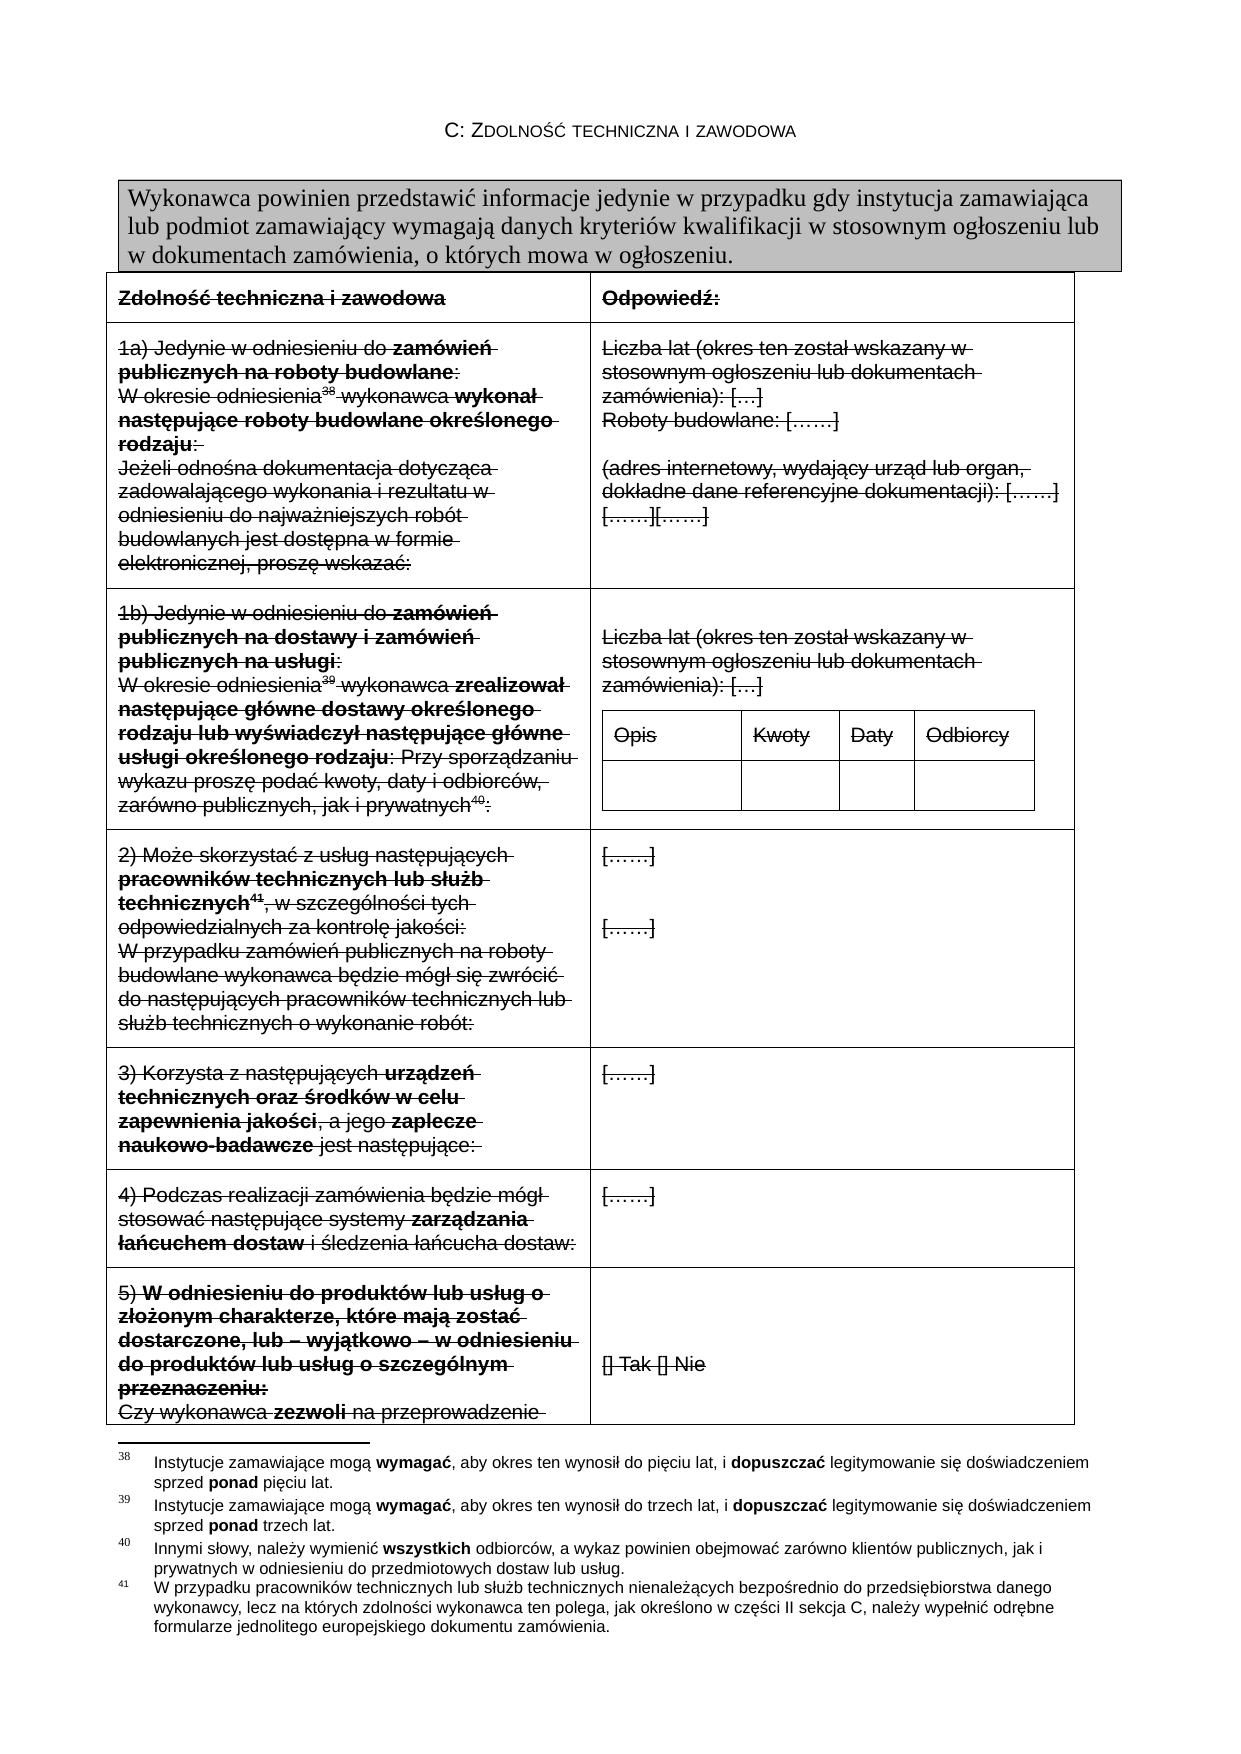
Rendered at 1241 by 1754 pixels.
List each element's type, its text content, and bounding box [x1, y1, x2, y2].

table_cell Liczba lat (okres ten został wskazany w stosownym ogłoszeniu lub dokumentach zamówienia): […] Roboty budowlane: [……] (adres internetowy, wydający urząd lub organ, dokładne dane referencyjne dokumentacji): [……][……][……] [591, 323, 1074, 588]
table_cell [] Tak [] Nie [591, 1268, 1074, 1424]
table_cell 1a) Jedynie w odniesieniu do zamówień publicznych na roboty budowlane: W okresie odniesienia wykonawca wykonał następujące roboty budowlane określonego rodzaju: Jeżeli odnośna dokumentacja dotycząca zadowalającego wykonania i rezultatu w odniesieniu do najważniejszych robót budowlanych jest dostępna w formie elektronicznej, proszę wskazać: [107, 323, 590, 588]
table_header Odbiorcy [915, 711, 1034, 759]
table_cell 4) Podczas realizacji zamówienia będzie mógł stosować następujące systemy zarządzania łańcuchem dostaw i śledzenia łańcucha dostaw: [107, 1170, 590, 1267]
table_cell [915, 761, 1034, 809]
table_cell [……] [591, 1170, 1074, 1267]
table_header Odpowiedź: [591, 273, 1074, 322]
table_cell [840, 761, 914, 809]
table_header Zdolność techniczna i zawodowa [107, 273, 590, 322]
text Wykonawca powinien przedstawić informacje jedynie w przypadku gdy instytucja zamawiająca lub podmiot zamawiający wymagają danych kryteriów kwalifikacji w stosownym ogłoszeniu lub w dokumentach zamówienia, o których mowa w ogłoszeniu. [119, 181, 1121, 271]
table_cell 1b) Jedynie w odniesieniu do zamówień publicznych na dostawy i zamówień publicznych na usługi: W okresie odniesienia wykonawca zrealizował następujące główne dostawy określonego rodzaju lub wyświadczył następujące główne usługi określonego rodzaju: Przy sporządzaniu wykazu proszę podać kwoty, daty i odbiorców, zarówno publicznych, jak i prywatnych: [107, 589, 590, 829]
table_cell 5) W odniesieniu do produktów lub usług o złożonym charakterze, które mają zostać dostarczone, lub – wyjątkowo – w odniesieniu do produktów lub usług o szczególnym przeznaczeniu: Czy wykonawca zezwoli na przeprowadzenie kontroli swoich zdolności produkcyjnych lub zdolności technicznych, a w razie konieczności także dostępnych mu środków naukowych i badawczych, jak również środków kontroli jakości? [107, 1268, 590, 1424]
table_cell [742, 761, 839, 809]
table_cell 2) Może skorzystać z usług następujących pracowników technicznych lub służb technicznych, w szczególności tych odpowiedzialnych za kontrolę jakości: W przypadku zamówień publicznych na roboty budowlane wykonawca będzie mógł się zwrócić do następujących pracowników technicznych lub służb technicznych o wykonanie robót: [107, 830, 590, 1047]
table_cell 3) Korzysta z następujących urządzeń technicznych oraz środków w celu zapewnienia jakości, a jego zaplecze naukowo-badawcze jest następujące: [107, 1048, 590, 1169]
table_cell [603, 761, 741, 809]
table_cell [……] [……] [591, 830, 1074, 1047]
table_cell Liczba lat (okres ten został wskazany w stosownym ogłoszeniu lub dokumentach zamówienia): […] [591, 589, 1074, 829]
table_header Kwoty [742, 711, 839, 759]
table_header Daty [840, 711, 914, 759]
table_cell [……] [591, 1048, 1074, 1169]
table_header Opis [603, 711, 741, 759]
title C: Zdolność techniczna i zawodowa [118, 118, 1122, 142]
